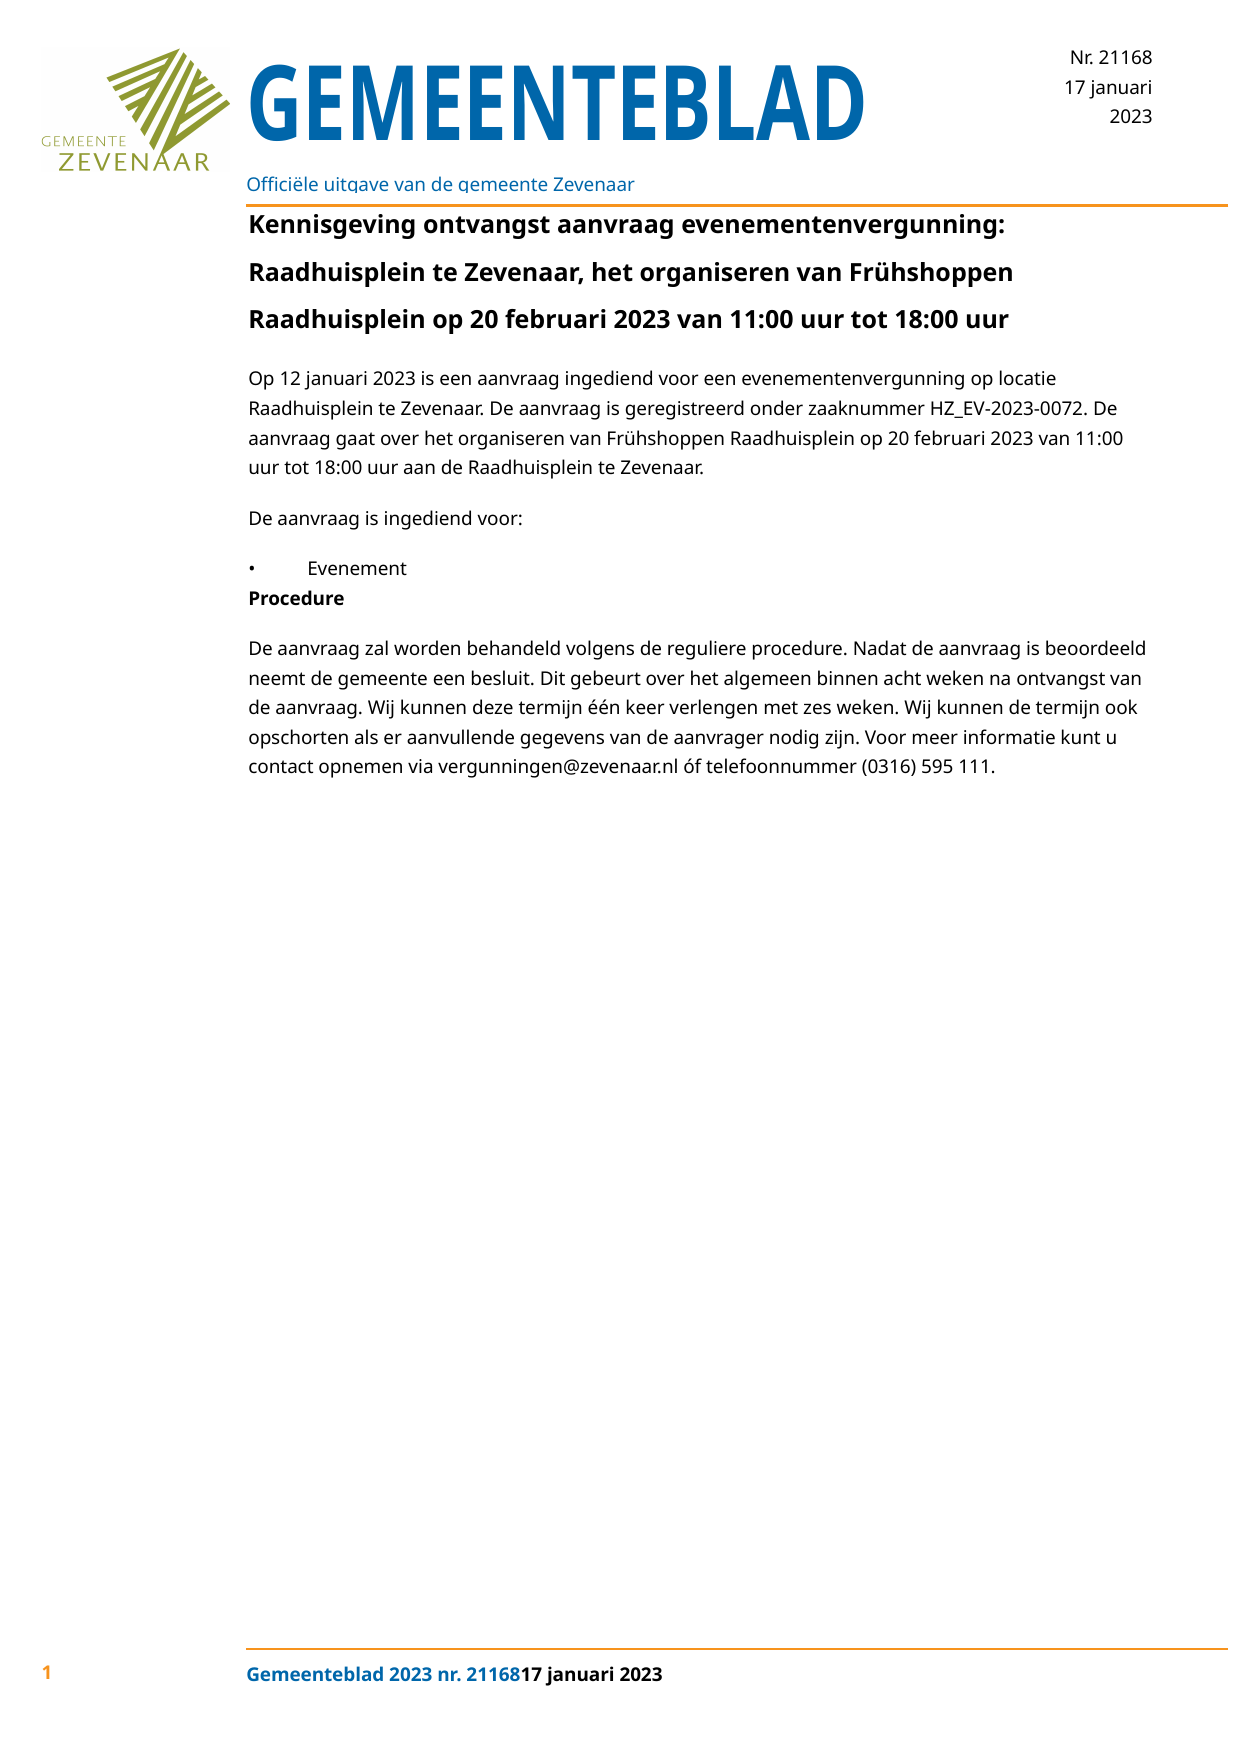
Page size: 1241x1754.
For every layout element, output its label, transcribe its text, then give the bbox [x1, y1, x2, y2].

text De aanvraag zal worden behandeld volgens de reguliere procedure. Nadat de aanvraag is beoordeeld neemt de gemeente een besluit. Dit gebeurt over het algemeen binnen acht weken na ontvangst van de aanvraag. Wij kunnen deze termijn één keer verlengen met zes weken. Wij kunnen de termijn ook opschorten als er aanvullende gegevens van de aanvrager nodig zijn. Voor meer informatie kunt u contact opnemen via vergunningen@zevenaar.nl óf telefoonnummer (0316) 595 111. [248, 635, 1152, 779]
list Evenement [248, 555, 1152, 581]
text De aanvraag is ingediend voor: [248, 505, 1152, 530]
text Procedure [248, 585, 1152, 610]
picture [41, 47, 231, 172]
text Kennisgeving ontvangst aanvraag evenementenvergunning: Raadhuisplein te Zevenaar, het organiseren van Frühshoppen Raadhuisplein op 20 februari 2023 van 11:00 uur tot 18:00 uur [248, 207, 1152, 336]
text Op 12 januari 2023 is een aanvraag ingediend voor een evenementenvergunning op locatie Raadhuisplein te Zevenaar. De aanvraag is geregistreerd onder zaaknummer HZ_EV-2023-0072. De aanvraag gaat over het organiseren van Frühshoppen Raadhuisplein op 20 februari 2023 van 11:00 uur tot 18:00 uur aan de Raadhuisplein te Zevenaar. [248, 366, 1152, 480]
